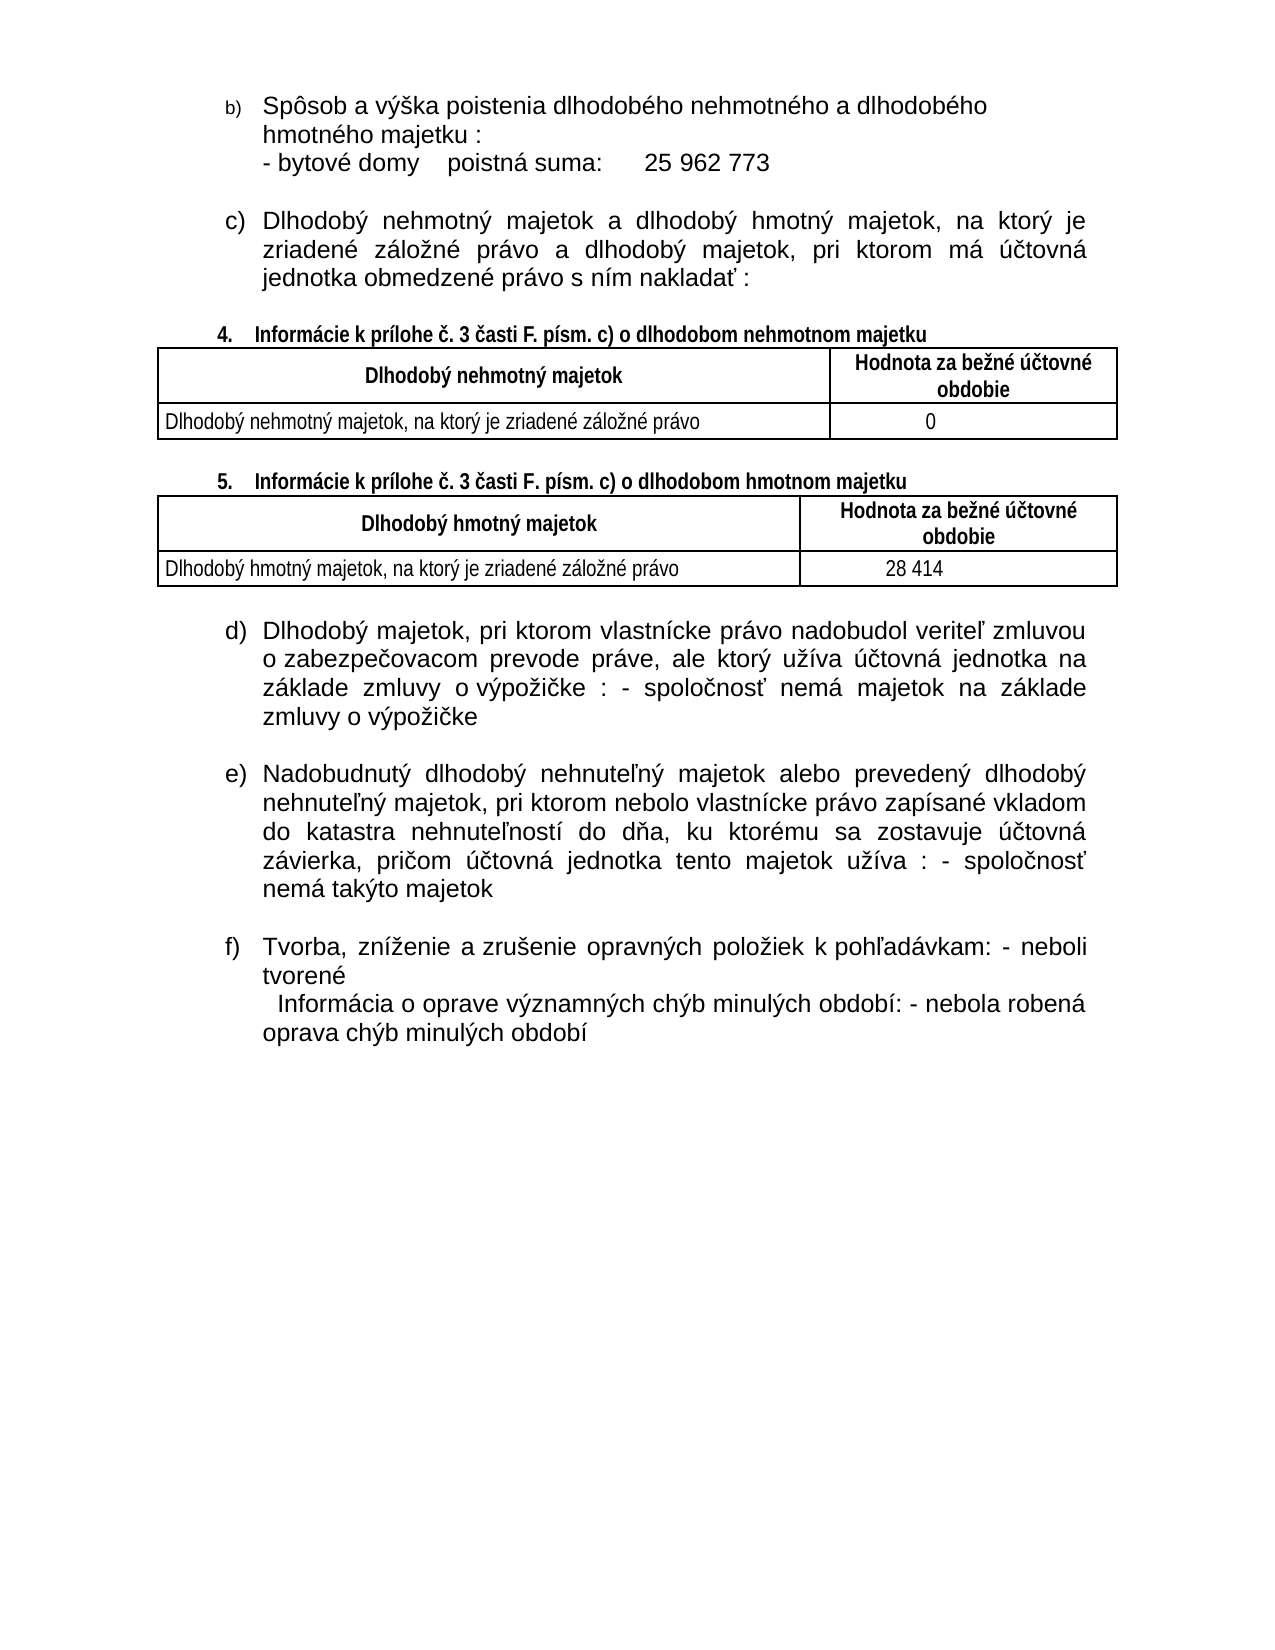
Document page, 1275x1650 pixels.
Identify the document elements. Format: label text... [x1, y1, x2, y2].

text b) Spôsob a výška poistenia dlhodobého nehmotného a dlhodobého hmotného majetku : - bytové domy poistná suma: 25 962 773 [225, 91, 1087, 177]
table_cell Dlhodobý hmotný majetok, na ktorý je zriadené záložné právo [159, 552, 799, 585]
table_header Dlhodobý nehmotný majetok [159, 349, 829, 402]
table_cell 28 414 [801, 552, 1116, 585]
text 4. Informácie k prílohe č. 3 časti F. písm. c) o dlhodobom nehmotnom majetku [217, 321, 1087, 347]
text f) Tvorba, zníženie a zrušenie opravných položiek k pohľadávkam: - neboli tvorené [225, 932, 1087, 989]
table_header Dlhodobý hmotný majetok [159, 497, 799, 549]
text e) Nadobudnutý dlhodobý nehnuteľný majetok alebo prevedený dlhodobý nehnuteľný majetok, pri ktorom nebolo vlastnícke právo zapísané vkladom do katastra nehnuteľností do dňa, ku ktorému sa zostavuje účtovná závierka, pričom účtovná jednotka tento majetok užíva : - spoločnosť nemá takýto majetok [225, 759, 1087, 903]
text Informácia o oprave významných chýb minulých období: - nebola robená oprava chýb minulých období [225, 989, 1087, 1047]
table_cell Dlhodobý nehmotný majetok, na ktorý je zriadené záložné právo [159, 404, 829, 437]
table_header Hodnota za bežné účtovné obdobie [801, 497, 1116, 549]
text c) Dlhodobý nehmotný majetok a dlhodobý hmotný majetok, na ktorý je zriadené záložné právo a dlhodobý majetok, pri ktorom má účtovná jednotka obmedzené právo s ním nakladať : [225, 206, 1087, 292]
table_header Hodnota za bežné účtovné obdobie [831, 349, 1116, 402]
text d) Dlhodobý majetok, pri ktorom vlastnícke právo nadobudol veriteľ zmluvou o zabezpečovacom prevode práve, ale ktorý užíva účtovná jednotka na základe zmluvy o výpožičke : - spoločnosť nemá majetok na základe zmluvy o výpožičke [225, 616, 1087, 731]
text 5. Informácie k prílohe č. 3 časti F. písm. c) o dlhodobom hmotnom majetku [217, 468, 1087, 495]
table_cell 0 [831, 404, 1116, 437]
